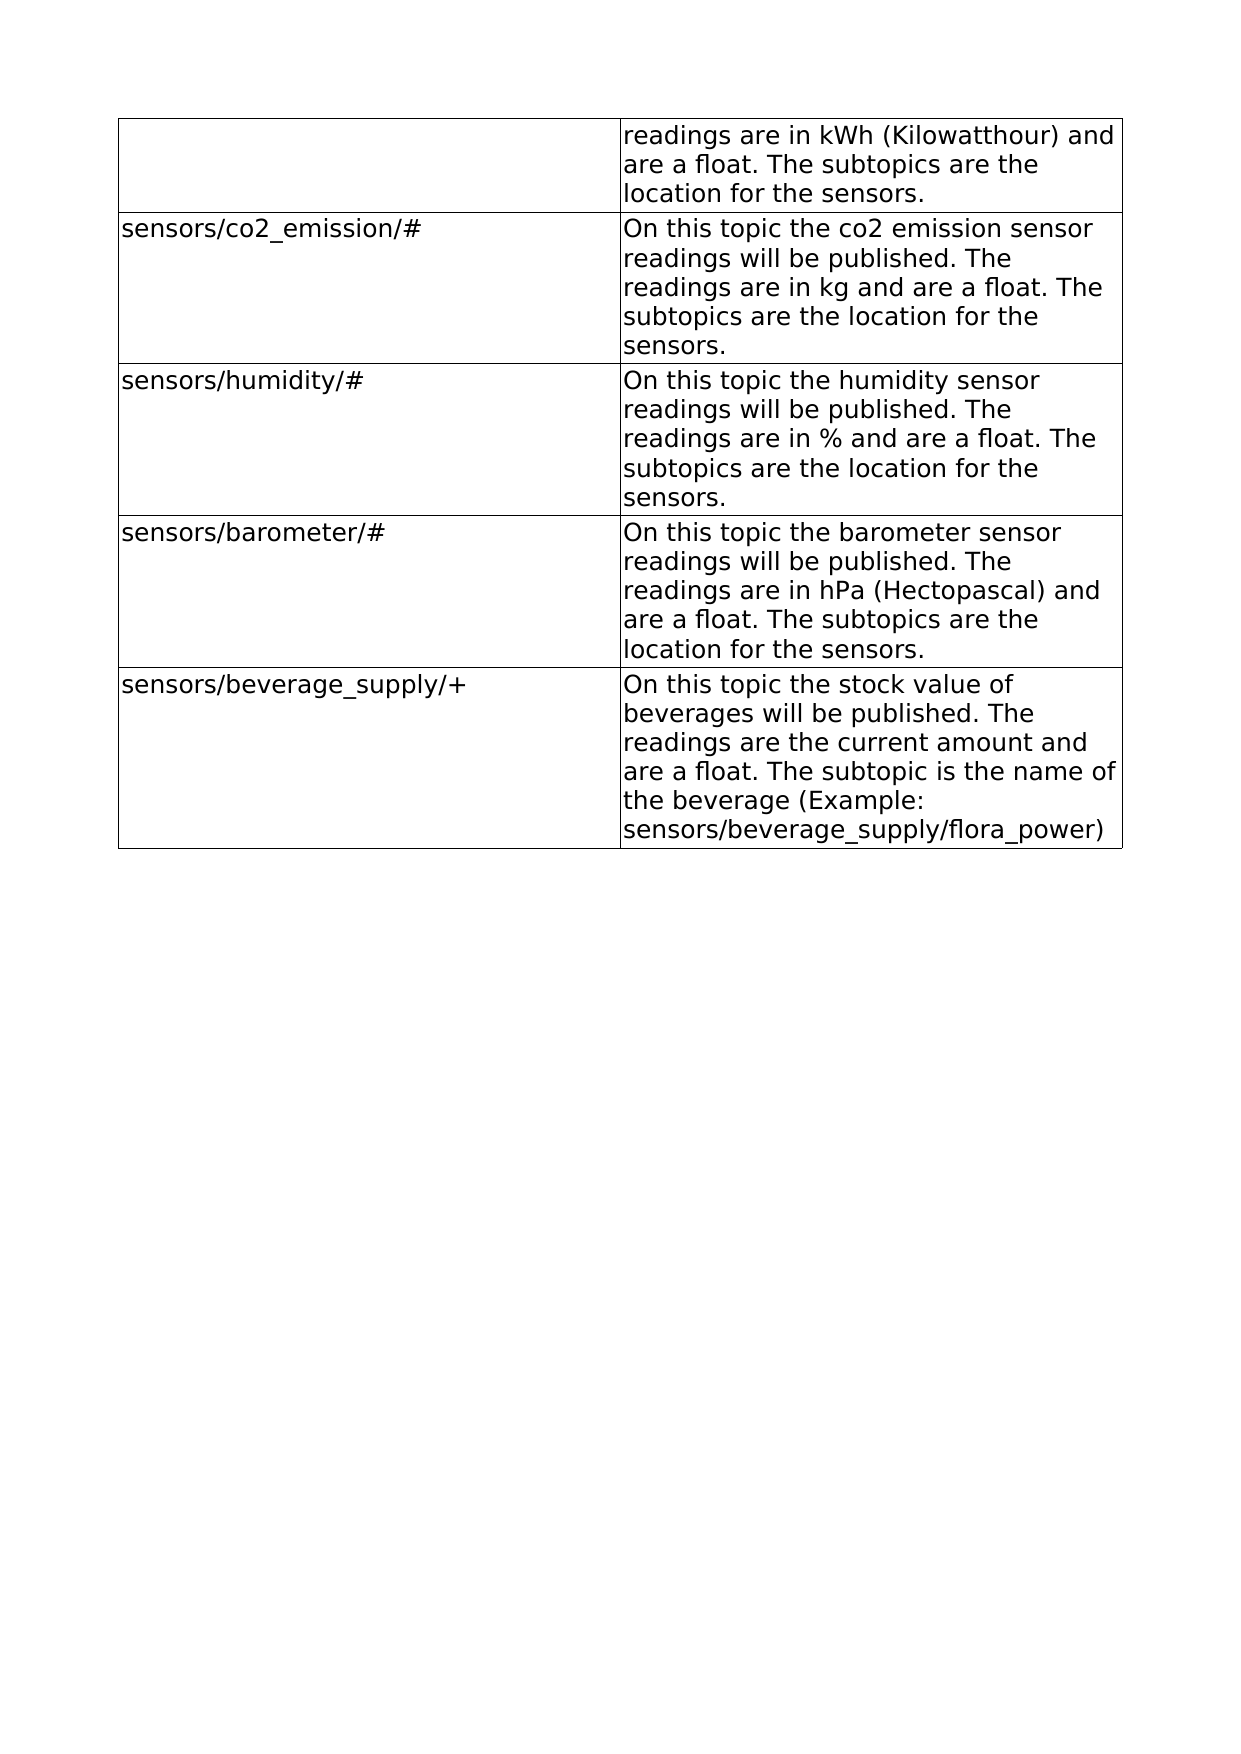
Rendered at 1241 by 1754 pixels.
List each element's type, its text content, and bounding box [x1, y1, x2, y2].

table_cell sensors/barometer/# [119, 516, 620, 667]
table_cell On this topic the barometer sensor readings will be published. The readings are in hPa (Hectopascal) and are a float. The subtopics are the location for the sensors. [621, 516, 1122, 667]
table_cell On this topic the humidity sensor readings will be published. The readings are in % and are a float. The subtopics are the location for the sensors. [621, 364, 1122, 515]
table_cell sensors/co2_emission/# [119, 213, 620, 363]
table_cell [119, 119, 620, 212]
table_cell On this topic the co2 emission sensor readings will be published. The readings are in kg and are a float. The subtopics are the location for the sensors. [621, 213, 1122, 363]
table_cell sensors/humidity/# [119, 364, 620, 515]
table_cell sensors/beverage_supply/+ [119, 668, 620, 848]
table_cell readings are in kWh (Kilowatthour) and are a float. The subtopics are the location for the sensors. [621, 119, 1122, 212]
table_cell On this topic the stock value of beverages will be published. The readings are the current amount and are a float. The subtopic is the name of the beverage (Example: sensors/beverage_supply/flora_power) [621, 668, 1122, 848]
